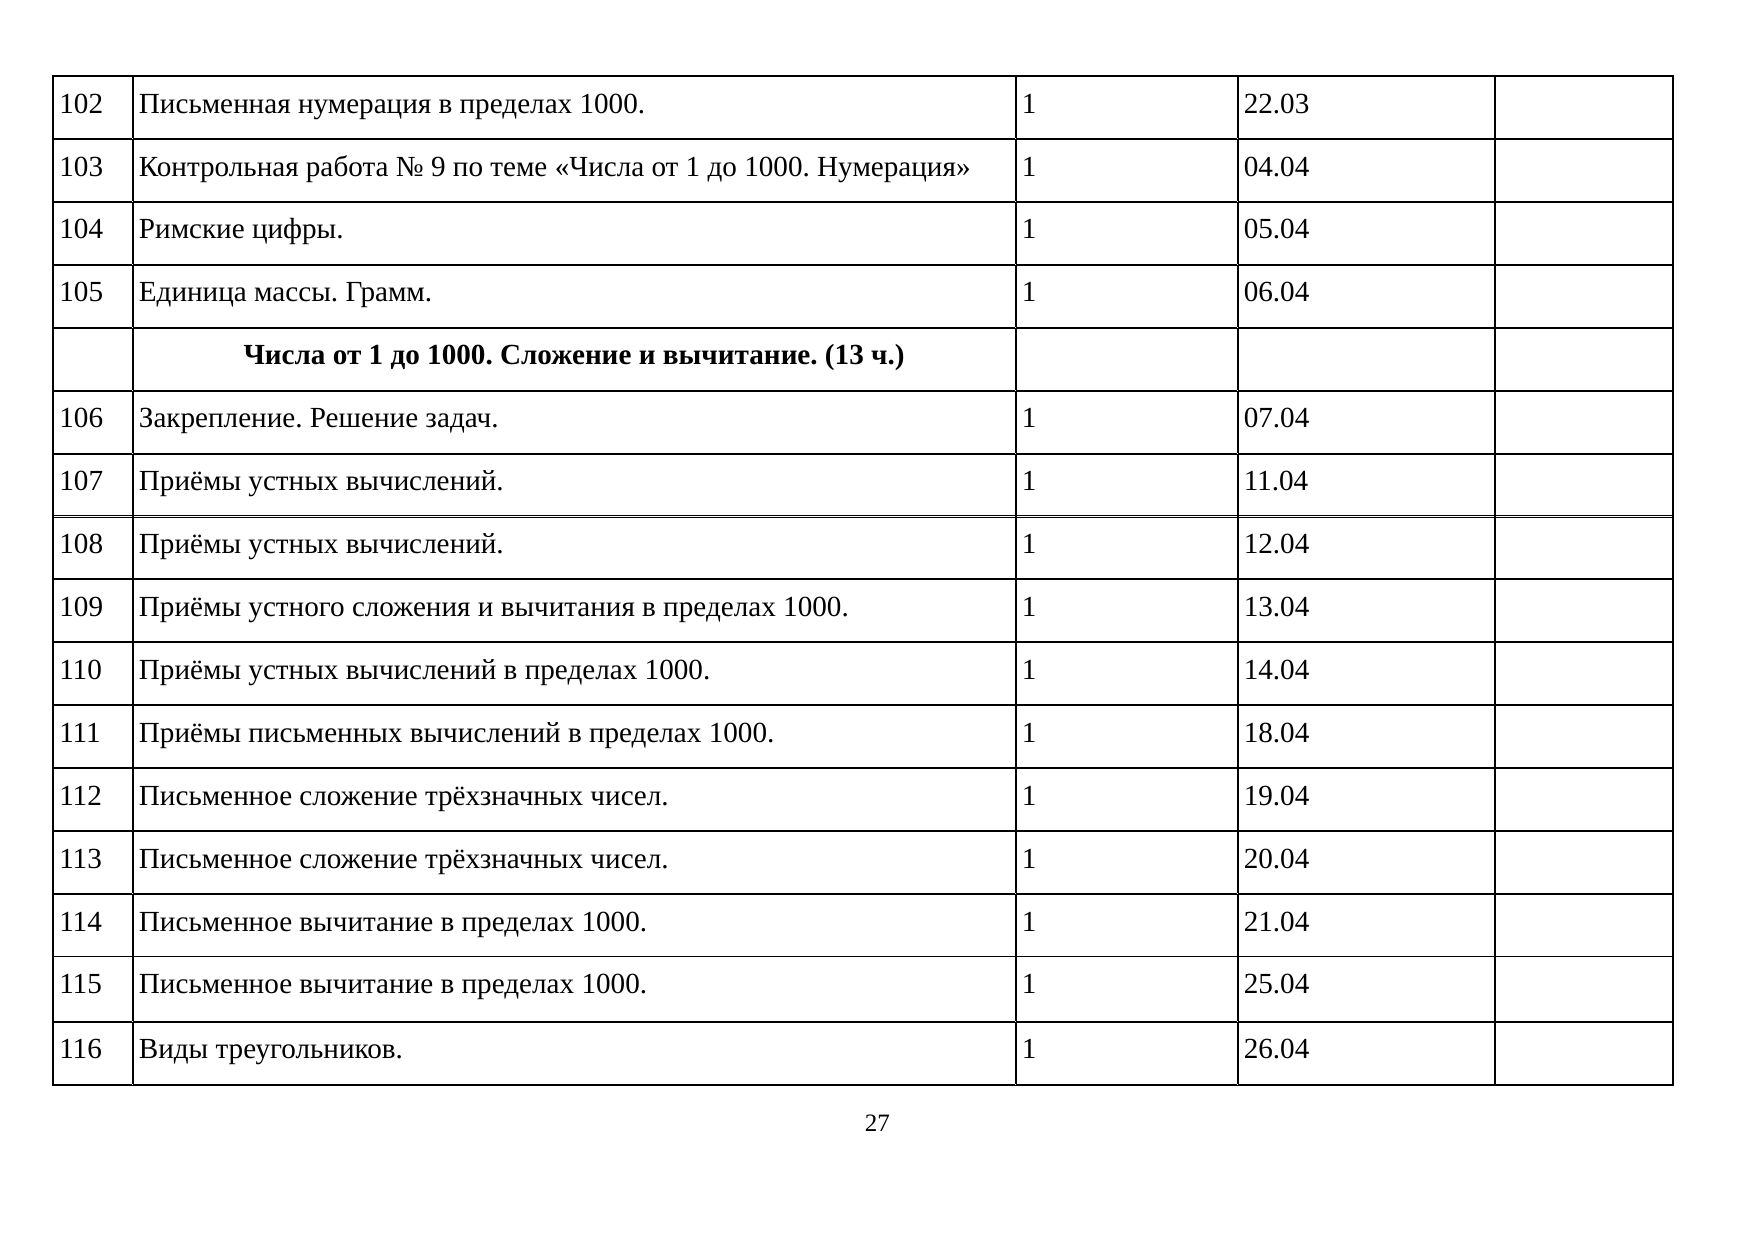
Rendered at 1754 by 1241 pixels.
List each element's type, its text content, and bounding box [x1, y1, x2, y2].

table_cell Числа от 1 до 1000. Сложение и вычитание. (13 ч.) [134, 329, 1015, 389]
table_cell 116 [54, 1023, 132, 1083]
table_cell 1 [1017, 77, 1237, 138]
table_cell 04.04 [1239, 140, 1494, 201]
table_cell 1 [1017, 392, 1237, 452]
table_cell [1496, 643, 1672, 704]
table_cell 25.04 [1239, 957, 1494, 1021]
table_cell 1 [1017, 769, 1237, 830]
table_cell Приёмы устного сложения и вычитания в пределах 1000. [134, 580, 1015, 641]
table_cell [1496, 895, 1672, 956]
table_cell Приёмы устных вычислений. [134, 455, 1015, 515]
table_cell 13.04 [1239, 580, 1494, 641]
table_cell Приёмы письменных вычислений в пределах 1000. [134, 706, 1015, 767]
table_cell 1 [1017, 266, 1237, 327]
table_cell 26.04 [1239, 1023, 1494, 1083]
table_cell Приёмы устных вычислений в пределах 1000. [134, 643, 1015, 704]
table_cell [1239, 329, 1494, 389]
table_cell Единица массы. Грамм. [134, 266, 1015, 327]
table_cell 112 [54, 769, 132, 830]
table_cell 1 [1017, 895, 1237, 956]
table_cell Письменное сложение трёхзначных чисел. [134, 832, 1015, 893]
table_cell 108 [54, 518, 132, 578]
table_cell [1496, 580, 1672, 641]
table_cell Письменное сложение трёхзначных чисел. [134, 769, 1015, 830]
table_cell Контрольная работа № 9 по теме «Числа от 1 до 1000. Нумерация» [134, 140, 1015, 201]
table_cell [54, 329, 132, 389]
table_cell [1496, 329, 1672, 389]
table_cell 07.04 [1239, 392, 1494, 452]
table_cell Письменная нумерация в пределах 1000. [134, 77, 1015, 138]
table_cell 20.04 [1239, 832, 1494, 893]
table_cell [1496, 832, 1672, 893]
table_cell 1 [1017, 706, 1237, 767]
table_cell 115 [54, 957, 132, 1021]
table_cell [1496, 1023, 1672, 1083]
table_cell 113 [54, 832, 132, 893]
table_cell 1 [1017, 203, 1237, 264]
table_cell 1 [1017, 643, 1237, 704]
table_cell [1496, 266, 1672, 327]
table_cell 22.03 [1239, 77, 1494, 138]
table_cell 1 [1017, 140, 1237, 201]
table_cell Римские цифры. [134, 203, 1015, 264]
table_cell 109 [54, 580, 132, 641]
table_cell [1496, 455, 1672, 515]
table_cell 114 [54, 895, 132, 956]
table_cell 19.04 [1239, 769, 1494, 830]
table_cell Письменное вычитание в пределах 1000. [134, 957, 1015, 1021]
table_cell Закрепление. Решение задач. [134, 392, 1015, 452]
table_cell 18.04 [1239, 706, 1494, 767]
table_cell [1496, 392, 1672, 452]
table_cell 1 [1017, 957, 1237, 1021]
table_cell 103 [54, 140, 132, 201]
table_cell 105 [54, 266, 132, 327]
table_cell 107 [54, 455, 132, 515]
table_cell 1 [1017, 832, 1237, 893]
table_cell Приёмы устных вычислений. [134, 518, 1015, 578]
table_cell 111 [54, 706, 132, 767]
table_cell 104 [54, 203, 132, 264]
table_cell 110 [54, 643, 132, 704]
table_cell Виды треугольников. [134, 1023, 1015, 1083]
table_cell 12.04 [1239, 518, 1494, 578]
table_cell 11.04 [1239, 455, 1494, 515]
table_cell [1017, 329, 1237, 389]
table_cell [1496, 203, 1672, 264]
table_cell 1 [1017, 455, 1237, 515]
table_cell Письменное вычитание в пределах 1000. [134, 895, 1015, 956]
table_cell [1496, 140, 1672, 201]
table_cell 21.04 [1239, 895, 1494, 956]
table_cell 06.04 [1239, 266, 1494, 327]
table_cell [1496, 77, 1672, 138]
table_cell [1496, 957, 1672, 1021]
table_cell 1 [1017, 580, 1237, 641]
table_cell 1 [1017, 1023, 1237, 1083]
table_cell [1496, 518, 1672, 578]
table_cell 102 [54, 77, 132, 138]
table_cell [1496, 706, 1672, 767]
table_cell 05.04 [1239, 203, 1494, 264]
table_cell 1 [1017, 518, 1237, 578]
table_cell 106 [54, 392, 132, 452]
table_cell 14.04 [1239, 643, 1494, 704]
table_cell [1496, 769, 1672, 830]
